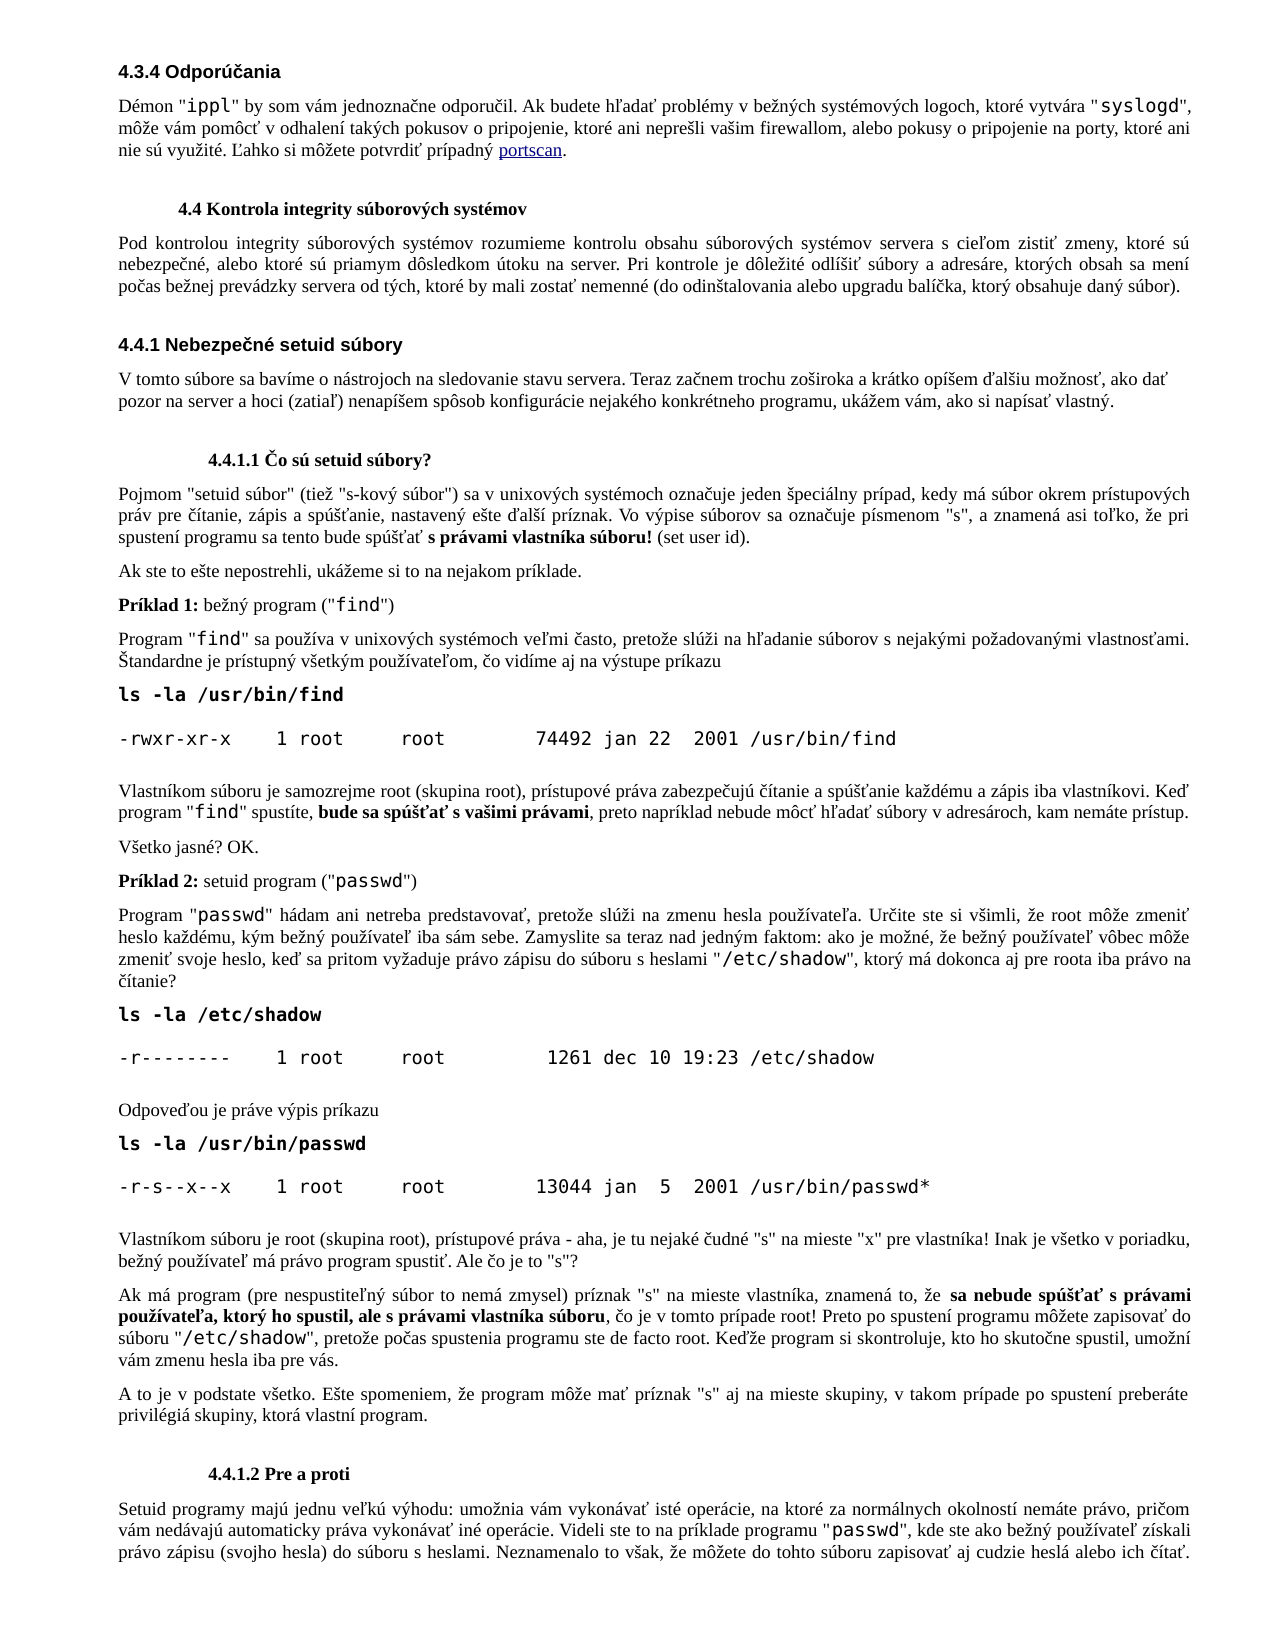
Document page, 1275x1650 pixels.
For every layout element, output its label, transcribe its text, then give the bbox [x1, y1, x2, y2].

subtitle 4.4.1.2 Pre a proti [118, 1463, 1192, 1485]
text ls -la /usr/bin/find [118, 684, 1192, 706]
text Príklad 1: bežný program ("find") [118, 594, 1192, 616]
text A to je v podstate všetko. Ešte spomeniem, že program môže mať príznak "s" aj na mieste skupiny, v takom prípade po spustení preberáte privilégiá skupiny, ktorá vlastní program. [118, 1383, 1192, 1426]
text Pod kontrolou integrity súborových systémov rozumieme kontrolu obsahu súborových systémov servera s cieľom zistiť zmeny, ktoré sú nebezpečné, alebo ktoré sú priamym dôsledkom útoku na server. Pri kontrole je dôležité odlíšiť súbory a adresáre, ktorých obsah sa mení počas bežnej prevádzky servera od tých, ktoré by mali zostať nemenné (do odinštalovania alebo upgradu balíčka, ktorý obsahuje daný súbor). [118, 232, 1192, 296]
text ls -la /usr/bin/passwd [118, 1133, 1192, 1155]
text -rwxr-xr-x 1 root root 74492 jan 22 2001 /usr/bin/find [118, 728, 1192, 750]
text ls -la /etc/shadow [118, 1004, 1192, 1026]
text Ak ste to ešte nepostrehli, ukážeme si to na nejakom príklade. [118, 560, 1192, 581]
text Odpoveďou je práve výpis príkazu [118, 1099, 1192, 1120]
text Všetko jasné? OK. [118, 836, 1192, 857]
subtitle 4.4 Kontrola integrity súborových systémov [118, 198, 1192, 219]
subtitle 4.4.1 Nebezpečné setuid súbory [118, 334, 1192, 355]
text -r-s--x--x 1 root root 13044 jan 5 2001 /usr/bin/passwd* [118, 1177, 1192, 1198]
text Démon "ippl" by som vám jednoznačne odporučil. Ak budete hľadať problémy v bežných systémových logoch, ktoré vytvára "syslogd", môže vám pomôcť v odhalení takých pokusov o pripojenie, ktoré ani neprešli vašim firewallom, alebo pokusy o pripojenie na porty, ktoré ani nie sú využité. Ľahko si môžete potvrdiť prípadný portscan. [118, 95, 1192, 160]
text Program "find" sa používa v unixových systémoch veľmi často, pretože slúži na hľadanie súborov s nejakými požadovanými vlastnosťami. Štandardne je prístupný všetkým používateľom, čo vidíme aj na výstupe príkazu [118, 628, 1192, 672]
text Príklad 2: setuid program ("passwd") [118, 869, 1192, 892]
text Vlastníkom súboru je samozrejme root (skupina root), prístupové práva zabezpečujú čítanie a spúšťanie každému a zápis iba vlastníkovi. Keď program "find" spustíte, bude sa spúšťať s vašimi právami, preto napríklad nebude môcť hľadať súbory v adresároch, kam nemáte prístup. [118, 779, 1192, 823]
text -r-------- 1 root root 1261 dec 10 19:23 /etc/shadow [118, 1047, 1192, 1069]
subtitle 4.4.1.1 Čo sú setuid súbory? [118, 448, 1192, 470]
text Program "passwd" hádam ani netreba predstavovať, pretože slúži na zmenu hesla používateľa. Určite ste si všimli, že root môže zmeniť heslo každému, kým bežný používateľ iba sám sebe. Zamyslite sa teraz nad jedným faktom: ako je možné, že bežný používateľ vôbec môže zmeniť svoje heslo, keď sa pritom vyžaduje právo zápisu do súboru s heslami "/etc/shadow", ktorý má dokonca aj pre roota iba právo na čítanie? [118, 904, 1192, 991]
text Vlastníkom súboru je root (skupina root), prístupové práva - aha, je tu nejaké čudné "s" na mieste "x" pre vlastníka! Inak je všetko v poriadku, bežný používateľ má právo program spustiť. Ale čo je to "s"? [118, 1228, 1192, 1271]
text Setuid programy majú jednu veľkú výhodu: umožnia vám vykonávať isté operácie, na ktoré za normálnych okolností nemáte právo, pričom vám nedávajú automaticky práva vykonávať iné operácie. Videli ste to na príklade programu "passwd", kde ste ako bežný používateľ získali právo zápisu (svojho hesla) do súboru s heslami. Neznamenalo to však, že môžete do tohto súboru zapisovať aj cudzie heslá alebo ich čítať. [118, 1497, 1192, 1562]
subtitle 4.3.4 Odporúčania [118, 61, 1192, 82]
text V tomto súbore sa bavíme o nástrojoch na sledovanie stavu servera. Teraz začnem trochu zoširoka a krátko opíšem ďalšiu možnosť, ako dať pozor na server a hoci (zatiaľ) nenapíšem spôsob konfigurácie nejakého konkrétneho programu, ukážem vám, ako si napísať vlastný. [118, 368, 1192, 411]
text Pojmom "setuid súbor" (tiež "s-kový súbor") sa v unixových systémoch označuje jeden špeciálny prípad, kedy má súbor okrem prístupových práv pre čítanie, zápis a spúšťanie, nastavený ešte ďalší príznak. Vo výpise súborov sa označuje písmenom "s", a znamená asi toľko, že pri spustení programu sa tento bude spúšťať s právami vlastníka súboru! (set user id). [118, 483, 1192, 547]
text Ak má program (pre nespustiteľný súbor to nemá zmysel) príznak "s" na mieste vlastníka, znamená to, že sa nebude spúšťať s právami používateľa, ktorý ho spustil, ale s právami vlastníka súboru, čo je v tomto prípade root! Preto po spustení programu môžete zapisovať do súboru "/etc/shadow", pretože počas spustenia programu ste de facto root. Keďže program si skontroluje, kto ho skutočne spustil, umožní vám zmenu hesla iba pre vás. [118, 1283, 1192, 1370]
